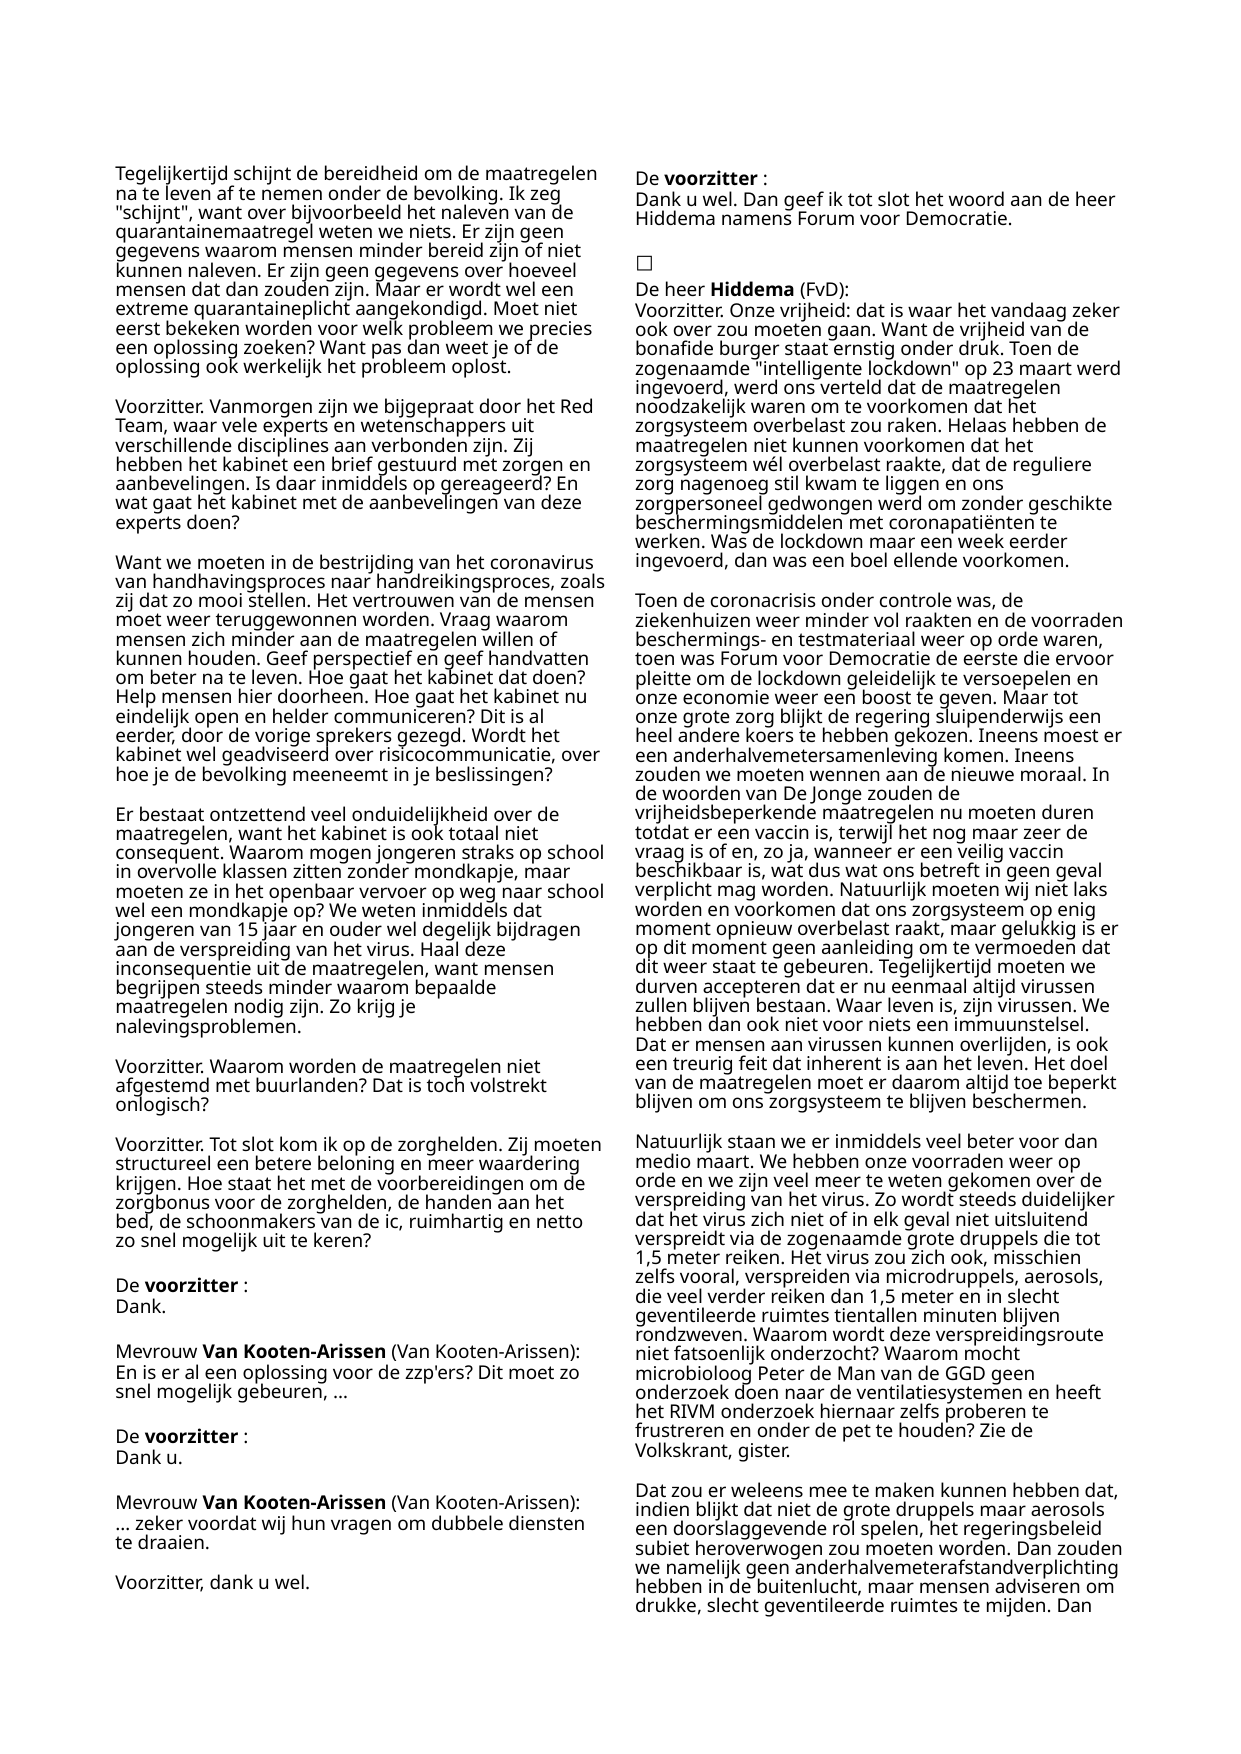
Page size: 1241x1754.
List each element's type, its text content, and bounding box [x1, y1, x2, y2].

text Voorzitter. Onze vrijheid: dat is waar het vandaag zeker ook over zou moeten gaan. Want de vrijheid van de bonafide burger staat ernstig onder druk. Toen de zogenaamde "intelligente lockdown" op 23 maart werd ingevoerd, werd ons verteld dat de maatregelen noodzakelijk waren om te voorkomen dat het zorgsysteem overbelast zou raken. Helaas hebben de maatregelen niet kunnen voorkomen dat het zorgsysteem wél overbelast raakte, dat de reguliere zorg nagenoeg stil kwam te liggen en ons zorgpersoneel gedwongen werd om zonder geschikte beschermingsmiddelen met coronapatiënten te werken. Was de lockdown maar een week eerder ingevoerd, dan was een boel ellende voorkomen. [635, 302, 1125, 572]
text ⬜ [635, 250, 1125, 276]
text Dank u. [115, 1449, 605, 1468]
text Mevrouw Van Kooten-Arissen (Van Kooten-Arissen): [115, 1338, 605, 1364]
text Tegelijkertijd schijnt de bereidheid om de maatregelen na te leven af te nemen onder de bevolking. Ik zeg "schijnt", want over bijvoorbeeld het naleven van de quarantainemaatregel weten we niets. Er zijn geen gegevens waarom mensen minder bereid zijn of niet kunnen naleven. Er zijn geen gegevens over hoeveel mensen dat dan zouden zijn. Maar er wordt wel een extreme quarantaineplicht aangekondigd. Moet niet eerst bekeken worden voor welk probleem we precies een oplossing zoeken? Want pas dan weet je of de oplossing ook werkelijk het probleem oplost. [115, 165, 605, 377]
text Voorzitter. Tot slot kom ik op de zorghelden. Zij moeten structureel een betere beloning en meer waardering krijgen. Hoe staat het met de voorbereidingen om de zorgbonus voor de zorghelden, de handen aan het bed, de schoonmakers van de ic, ruimhartig en netto zo snel mogelijk uit te keren? [115, 1136, 605, 1252]
text De voorzitter : [115, 1273, 605, 1298]
text De heer Hiddema (FvD): [635, 276, 1125, 302]
text Natuurlijk staan we er inmiddels veel beter voor dan medio maart. We hebben onze voorraden weer op orde en we zijn veel meer te weten gekomen over de verspreiding van het virus. Zo wordt steeds duidelijker dat het virus zich niet of in elk geval niet uitsluitend verspreidt via de zogenaamde grote druppels die tot 1,5 meter reiken. Het virus zou zich ook, misschien zelfs vooral, verspreiden via microdruppels, aerosols, die veel verder reiken dan 1,5 meter en in slecht geventileerde ruimtes tientallen minuten blijven rondzweven. Waarom wordt deze verspreidingsroute niet fatsoenlijk onderzocht? Waarom mocht microbioloog Peter de Man van de GGD geen onderzoek doen naar de ventilatiesystemen en heeft het RIVM onderzoek hiernaar zelfs proberen te frustreren en onder de pet te houden? Zie de Volkskrant, gister. [635, 1133, 1125, 1461]
text Dat zou er weleens mee te maken kunnen hebben dat, indien blijkt dat niet de grote druppels maar aerosols een doorslaggevende rol spelen, het regeringsbeleid subiet heroverwogen zou moeten worden. Dan zouden we namelijk geen anderhalvemeterafstandverplichting hebben in de buitenlucht, maar mensen adviseren om drukke, slecht geventileerde ruimtes te mijden. Dan [635, 1482, 1125, 1617]
text Want we moeten in de bestrijding van het coronavirus van handhavingsproces naar handreikingsproces, zoals zij dat zo mooi stellen. Het vertrouwen van de mensen moet weer teruggewonnen worden. Vraag waarom mensen zich minder aan de maatregelen willen of kunnen houden. Geef perspectief en geef handvatten om beter na te leven. Hoe gaat het kabinet dat doen? Help mensen hier doorheen. Hoe gaat het kabinet nu eindelijk open en helder communiceren? Dit is al eerder, door de vorige sprekers gezegd. Wordt het kabinet wel geadviseerd over risicocommunicatie, over hoe je de bevolking meeneemt in je beslissingen? [115, 554, 605, 785]
text En is er al een oplossing voor de zzp'ers? Dit moet zo snel mogelijk gebeuren, … [115, 1364, 605, 1403]
text Voorzitter, dank u wel. [115, 1574, 605, 1594]
text De voorzitter : [635, 165, 1125, 191]
text Mevrouw Van Kooten-Arissen (Van Kooten-Arissen): [115, 1489, 605, 1515]
text Dank u wel. Dan geef ik tot slot het woord aan de heer Hiddema namens Forum voor Democratie. [635, 191, 1125, 229]
text De voorzitter : [115, 1423, 605, 1449]
text … zeker voordat wij hun vragen om dubbele diensten te draaien. [115, 1515, 605, 1554]
text Toen de coronacrisis onder controle was, de ziekenhuizen weer minder vol raakten en de voorraden beschermings- en testmateriaal weer op orde waren, toen was Forum voor Democratie de eerste die ervoor pleitte om de lockdown geleidelijk te versoepelen en onze economie weer een boost te geven. Maar tot onze grote zorg blijkt de regering sluipenderwijs een heel andere koers te hebben gekozen. Ineens moest er een anderhalvemetersamenleving komen. Ineens zouden we moeten wennen aan de nieuwe moraal. In de woorden van De Jonge zouden de vrijheidsbeperkende maatregelen nu moeten duren totdat er een vaccin is, terwijl het nog maar zeer de vraag is of en, zo ja, wanneer er een veilig vaccin beschikbaar is, wat dus wat ons betreft in geen geval verplicht mag worden. Natuurlijk moeten wij niet laks worden en voorkomen dat ons zorgsysteem op enig moment opnieuw overbelast raakt, maar gelukkig is er op dit moment geen aanleiding om te vermoeden dat dit weer staat te gebeuren. Tegelijkertijd moeten we durven accepteren dat er nu eenmaal altijd virussen zullen blijven bestaan. Waar leven is, zijn virussen. We hebben dan ook niet voor niets een immuunstelsel. Dat er mensen aan virussen kunnen overlijden, is ook een treurig feit dat inherent is aan het leven. Het doel van de maatregelen moet er daarom altijd toe beperkt blijven om ons zorgsysteem te blijven beschermen. [635, 592, 1125, 1113]
text Er bestaat ontzettend veel onduidelijkheid over de maatregelen, want het kabinet is ook totaal niet consequent. Waarom mogen jongeren straks op school in overvolle klassen zitten zonder mondkapje, maar moeten ze in het openbaar vervoer op weg naar school wel een mondkapje op? We weten inmiddels dat jongeren van 15 jaar en ouder wel degelijk bijdragen aan de verspreiding van het virus. Haal deze inconsequentie uit de maatregelen, want mensen begrijpen steeds minder waarom bepaalde maatregelen nodig zijn. Zo krijg je nalevingsproblemen. [115, 806, 605, 1037]
text Voorzitter. Waarom worden de maatregelen niet afgestemd met buurlanden? Dat is toch volstrekt onlogisch? [115, 1058, 605, 1115]
text Dank. [115, 1298, 605, 1318]
text Voorzitter. Vanmorgen zijn we bijgepraat door het Red Team, waar vele experts en wetenschappers uit verschillende disciplines aan verbonden zijn. Zij hebben het kabinet een brief gestuurd met zorgen en aanbevelingen. Is daar inmiddels op gereageerd? En wat gaat het kabinet met de aanbevelingen van deze experts doen? [115, 398, 605, 533]
